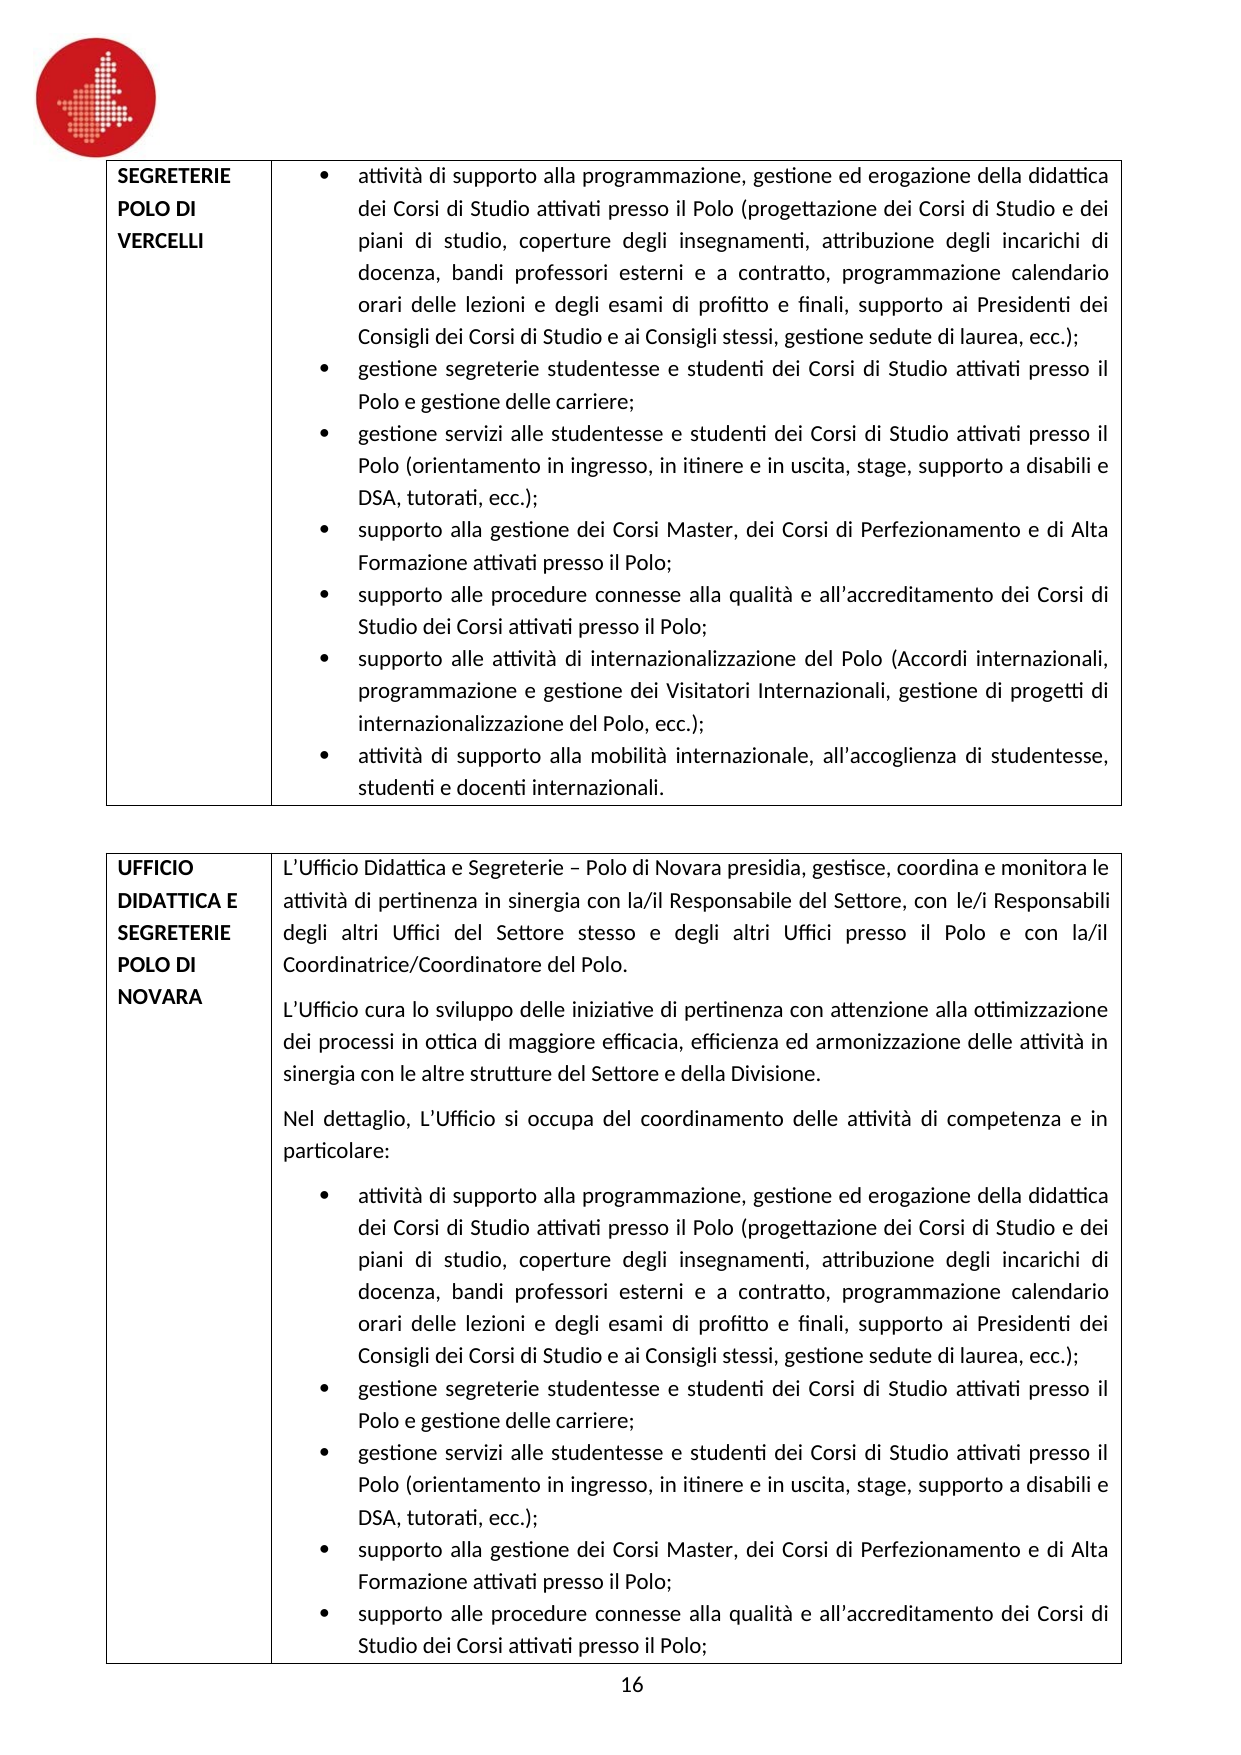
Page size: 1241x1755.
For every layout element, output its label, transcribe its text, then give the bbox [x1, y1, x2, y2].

table_header UFFICIO DIDATTICA E SEGRETERIE POLO DI NOVARA [107, 854, 271, 1663]
table_header L’Ufficio Didattica e Segreterie – Polo di Novara presidia, gestisce, coordina e monitora le attività di pertinenza in sinergia con la/il Responsabile del Settore, con le/i Responsabili degli altri Uffici del Settore stesso e degli altri Uffici presso il Polo e con la/il Coordinatrice/Coordinatore del Polo. L’Ufficio cura lo sviluppo delle iniziative di pertinenza con attenzione alla ottimizzazione dei processi in ottica di maggiore efficacia, efficienza ed armonizzazione delle attività in sinergia con le altre strutture del Settore e della Divisione. Nel dettaglio, L’Ufficio si occupa del coordinamento delle attività di competenza e in particolare: attività di supporto alla programmazione, gestione ed erogazione della didattica dei Corsi di Studio attivati presso il Polo (progettazione dei Corsi di Studio e dei piani di studio, coperture degli insegnamenti, attribuzione degli incarichi di docenza, bandi professori esterni e a contratto, programmazione calendario orari delle lezioni e degli esami di profitto e finali, supporto ai Presidenti dei Consigli dei Corsi di Studio e ai Consigli stessi, gestione sedute di laurea, ecc.); gestione segreterie studentesse e studenti dei Corsi di Studio attivati presso il Polo e gestione delle carriere; gestione servizi alle studentesse e studenti dei Corsi di Studio attivati presso il Polo (orientamento in ingresso, in itinere e in uscita, stage, supporto a disabili e DSA, tutorati, ecc.); supporto alla gestione dei Corsi Master, dei Corsi di Perfezionamento e di Alta Formazione attivati presso il Polo; supporto alle procedure connesse alla qualità e all’accreditamento dei Corsi di Studio dei Corsi attivati presso il Polo; supporto alle attività di internazionalizzazione del Polo (Accordi internazionali, programmazione e gestione dei Visitatori Internazionali, gestione di progetti di internazionalizzazione del Polo, ecc.); attività di supporto alla mobilità internazionale, all’accoglienza di studentesse, studenti e docenti internazionali. [272, 854, 1121, 1663]
table_header SEGRETERIE POLO DI VERCELLI [107, 161, 271, 805]
table_header L’Ufficio Didattica e Segreterie – Polo di Alessandria e Vercelli presidia, gestisce, coordina e monitora le attività di pertinenza in sinergia gli altri Uffici del Settore stesso e gli altri Uffici presso il Polo e con la/il Coordinatrice/Coordinatore del Polo. L’Ufficio cura lo sviluppo delle iniziative di pertinenza con attenzione alla ottimizzazione dei processi in ottica di maggiore efficacia, efficienza ed armonizzazione delle attività dell’Ufficio in sinergia con le altre strutture del Settore e della Divisione. Nel dettaglio, l’Ufficio si occupa del coordinamento delle attività di competenza e in particolare: attività di supporto alla programmazione, gestione ed erogazione della didattica dei Corsi di Studio attivati presso il Polo (progettazione dei Corsi di Studio e dei piani di studio, coperture degli insegnamenti, attribuzione degli incarichi di docenza, bandi professori esterni e a contratto, programmazione calendario orari delle lezioni e degli esami di profitto e finali, supporto ai Presidenti dei Consigli dei Corsi di Studio e ai Consigli stessi, gestione sedute di laurea, ecc.); gestione segreterie studentesse e studenti dei Corsi di Studio attivati presso il Polo e gestione delle carriere; gestione servizi alle studentesse e studenti dei Corsi di Studio attivati presso il Polo (orientamento in ingresso, in itinere e in uscita, stage, supporto a disabili e DSA, tutorati, ecc.); supporto alla gestione dei Corsi Master, dei Corsi di Perfezionamento e di Alta Formazione attivati presso il Polo; supporto alle procedure connesse alla qualità e all’accreditamento dei Corsi di Studio dei Corsi attivati presso il Polo; supporto alle attività di internazionalizzazione del Polo (Accordi internazionali, programmazione e gestione dei Visitatori Internazionali, gestione di progetti di internazionalizzazione del Polo, ecc.); attività di supporto alla mobilità internazionale, all’accoglienza di studentesse, studenti e docenti internazionali. [272, 161, 1121, 805]
